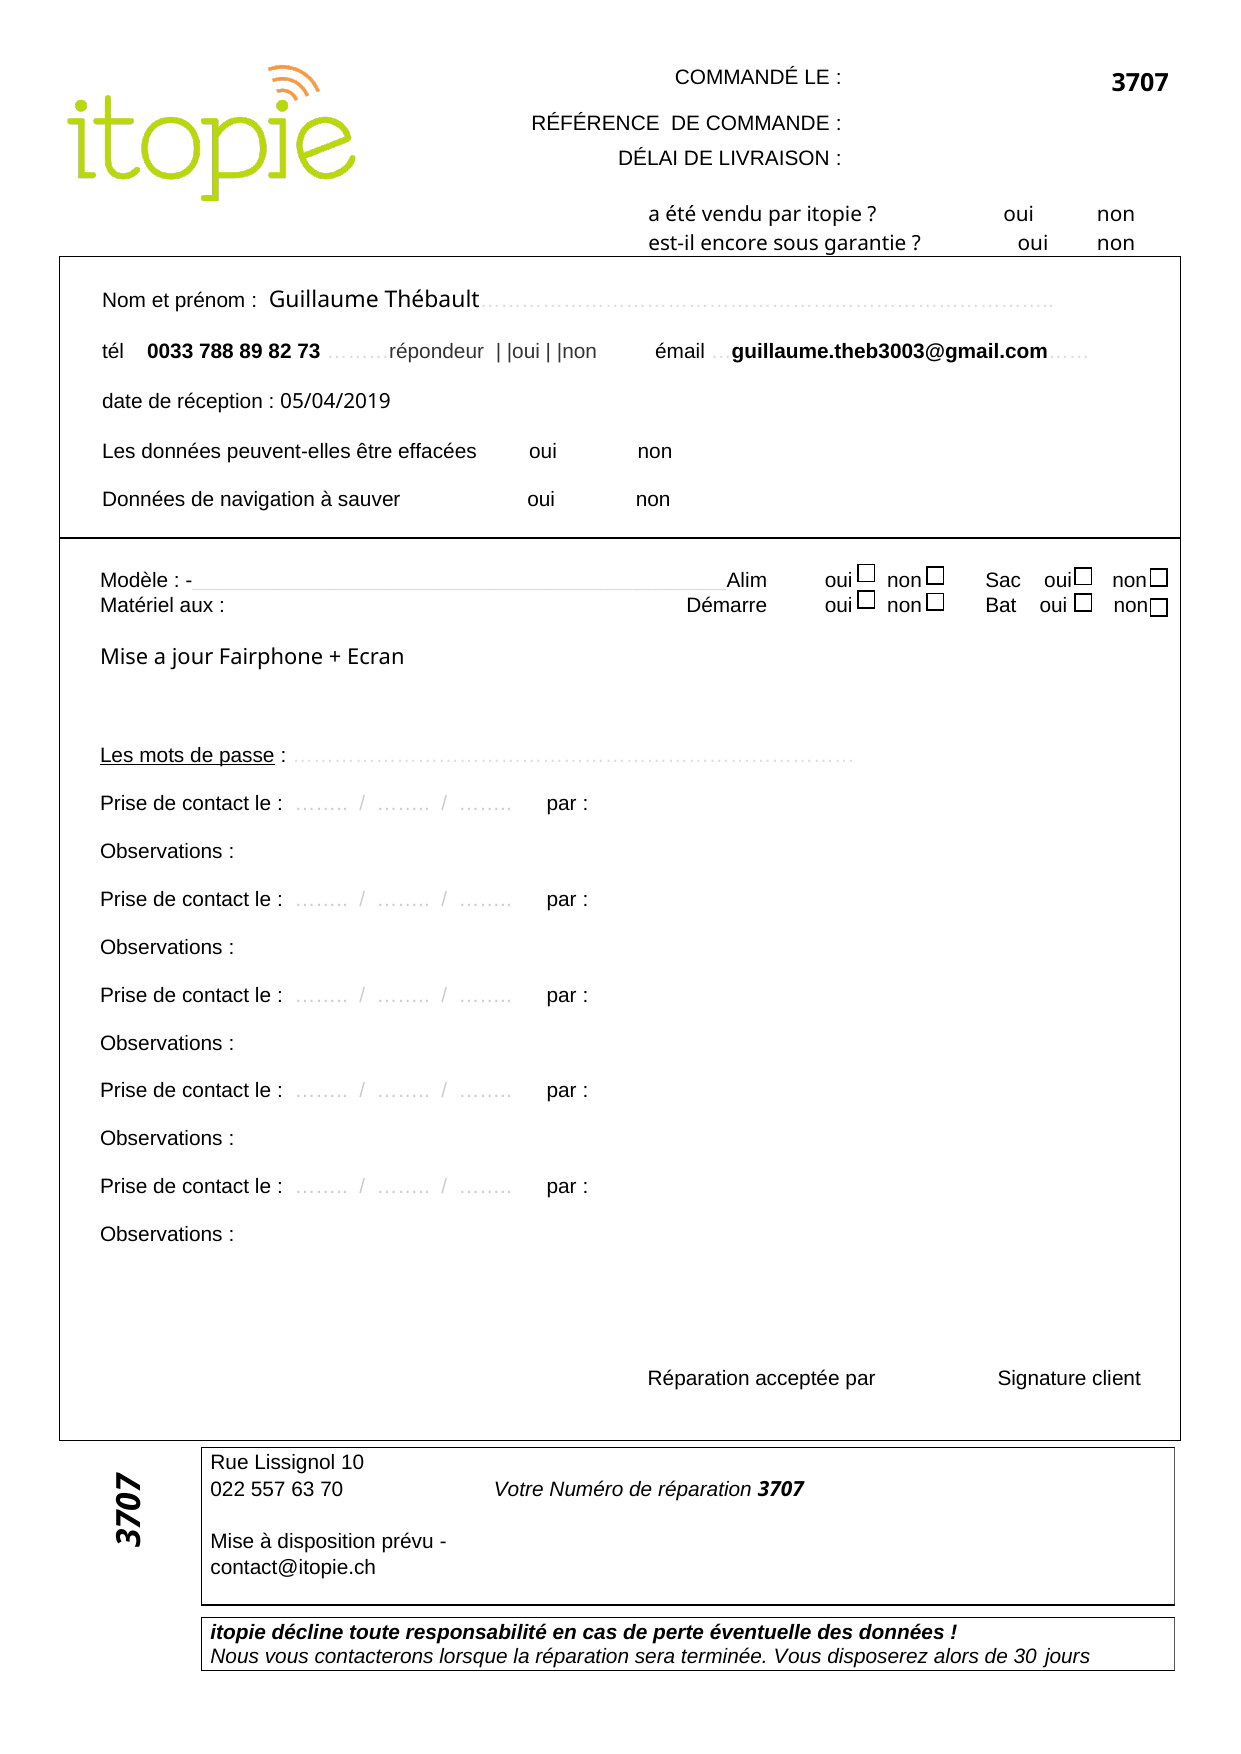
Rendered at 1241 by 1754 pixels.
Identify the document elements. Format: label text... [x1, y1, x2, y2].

table_cell [847, 105, 1180, 140]
table_cell DÉLAI DE LIVRAISON : [490, 140, 847, 175]
table_header 3707 [59, 1441, 195, 1677]
text Nom et prénom : Guillaume Thébault……………………………………………………………………….. [60, 280, 1180, 314]
table_cell [847, 140, 1180, 175]
picture [67, 65, 356, 201]
text Modèle : - Alim oui non Sac oui non [948, 562, 1180, 590]
table_header Rue Lissignol 10 022 557 63 70 Votre Numéro de réparation 3707 Mise à disposition prévu - contact@itopie.ch [195, 1441, 1180, 1611]
table_cell itopie décline toute responsabilité en cas de perte éventuelle des données ! Nous vous contacterons lorsque la réparation sera terminée. Vous disposerez alors de 30 jours [195, 1611, 1180, 1677]
text Matériel aux : Démarre oui non Bat oui non [60, 590, 1180, 617]
text Prise de contact le : …….. / …….. / …….. par : [60, 788, 1180, 815]
table_cell RÉFÉRENCE DE COMMANDE : [490, 105, 847, 140]
text Les mots de passe : ……………………………………………………………………… [60, 740, 1180, 767]
text Mise a jour Fairphone + Ecran [60, 638, 1180, 671]
text Observations : [60, 1027, 1180, 1054]
text Observations : [60, 836, 1180, 863]
text Prise de contact le : …….. / …….. / …….. par : [60, 979, 1180, 1006]
text Réparation acceptée par Signature client [60, 1363, 1180, 1390]
text Modèle : - Alim oui non Sac oui non [879, 562, 925, 590]
text est-il encore sous garantie ? oui non [59, 228, 1181, 256]
table_header 3707 [847, 59, 1180, 104]
text Prise de contact le : …….. / …….. / …….. par : [60, 883, 1180, 911]
text Modèle : - Alim oui non Sac oui non [60, 562, 856, 590]
table_header COMMANDÉ LE : [490, 59, 847, 104]
text Observations : [60, 931, 1180, 958]
text Observations : [60, 1123, 1180, 1150]
text Prise de contact le : …….. / …….. / …….. par : [60, 1075, 1180, 1102]
text a été vendu par itopie ? oui non [59, 199, 1181, 228]
text tél 0033 788 89 82 73 ………répondeur | |oui | |non émail …guillaume.theb3003@gmail.com…… [60, 335, 1180, 362]
text Les données peuvent-elles être effacées oui non [60, 436, 1180, 463]
text Données de navigation à sauver oui non [60, 484, 1180, 511]
text date de réception : 05/04/2019 [60, 383, 1180, 415]
text Prise de contact le : …….. / …….. / …….. par : [60, 1171, 1180, 1198]
text Observations : [60, 1219, 1180, 1246]
